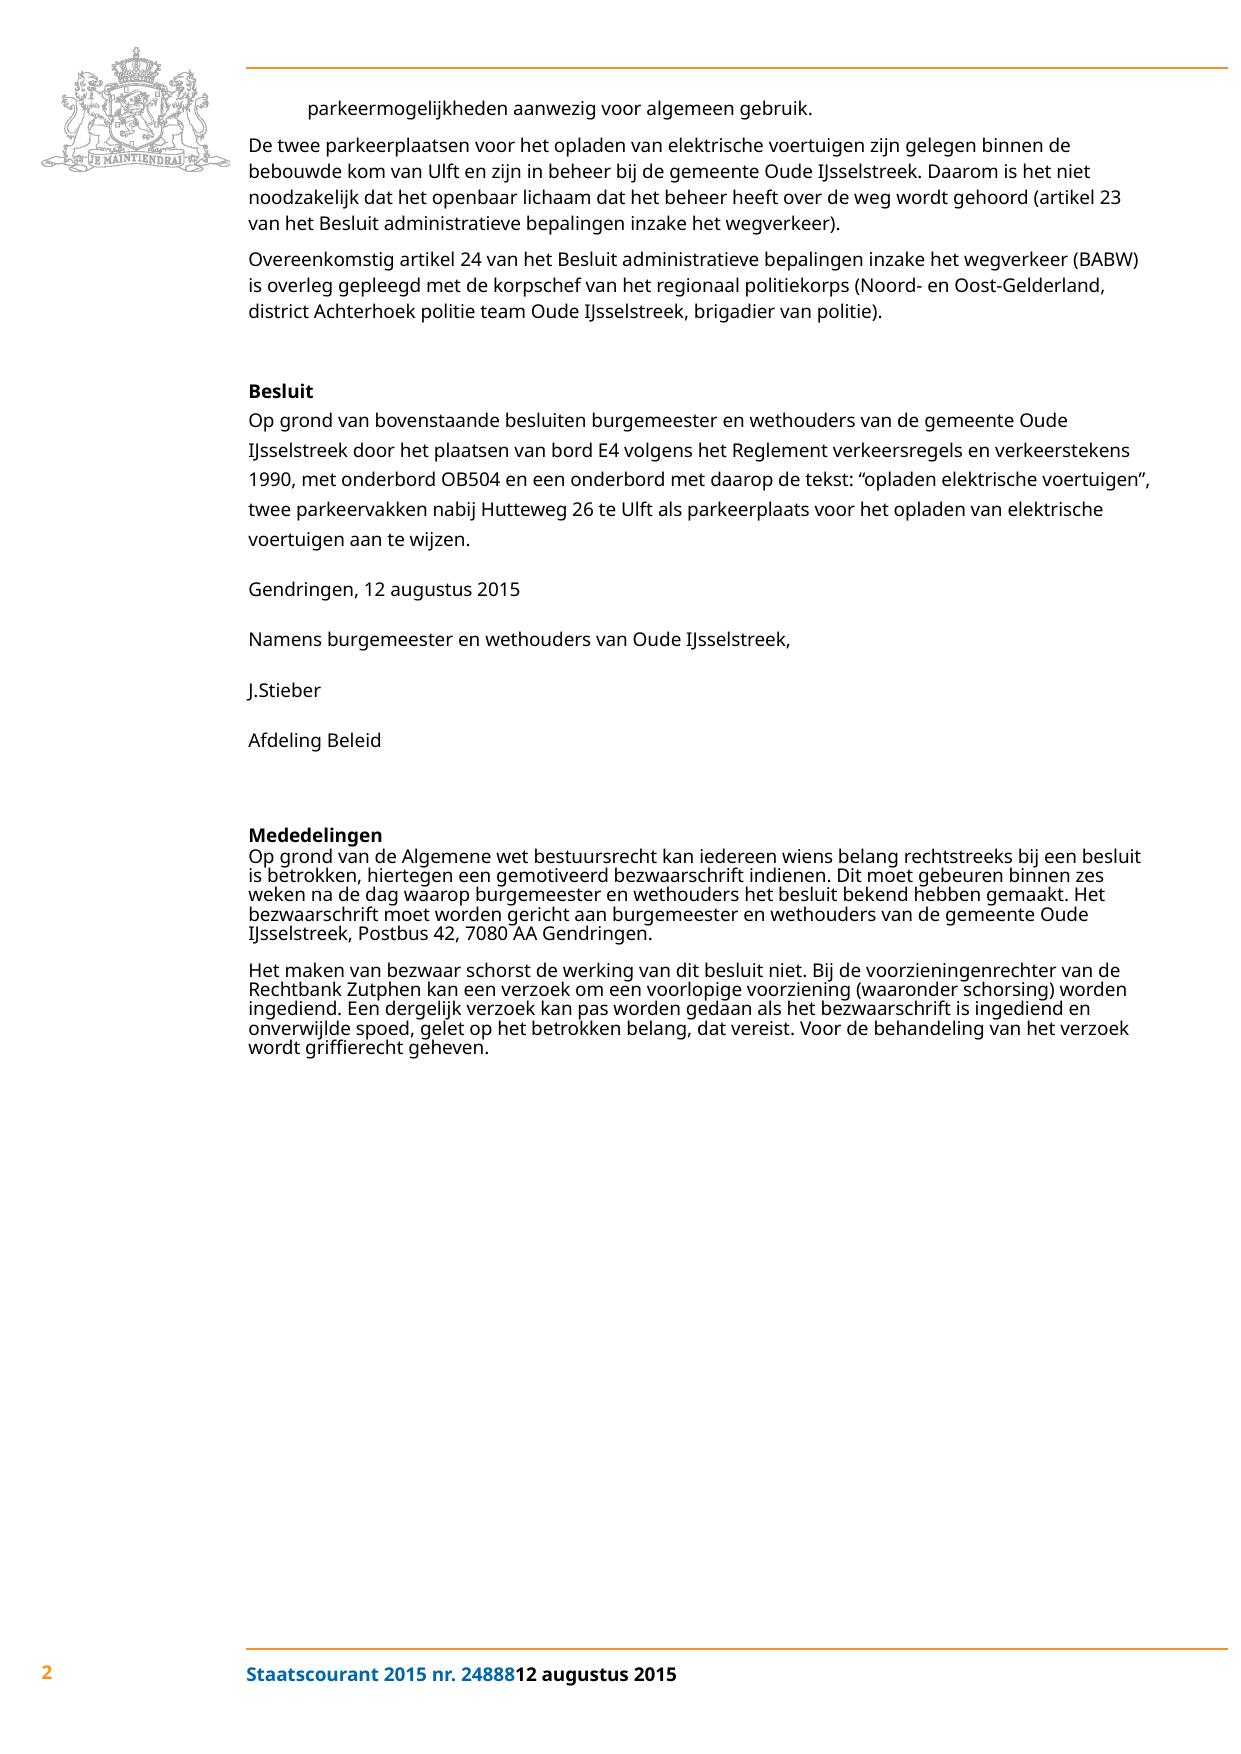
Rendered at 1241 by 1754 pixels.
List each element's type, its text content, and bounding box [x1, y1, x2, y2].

picture [41, 47, 231, 172]
text De twee parkeerplaatsen voor het opladen van elektrische voertuigen zijn gelegen binnen de bebouwde kom van Ulft en zijn in beheer bij de gemeente Oude IJsselstreek. Daarom is het niet noodzakelijk dat het openbaar lichaam dat het beheer heeft over de weg wordt gehoord (artikel 23 van het Besluit administratieve bepalingen inzake het wegverkeer). [248, 133, 1152, 236]
text Het maken van bezwaar schorst de werking van dit besluit niet. Bij de voorzieningenrechter van de Rechtbank Zutphen kan een verzoek om een voorlopige voorziening (waaronder schorsing) worden ingediend. Een dergelijk verzoek kan pas worden gedaan als het bezwaarschrift is ingediend en onverwijlde spoed, gelet op het betrokken belang, dat vereist. Voor de behandeling van het verzoek wordt griffierecht geheven. [248, 962, 1152, 1058]
list parkeermogelijkheden aanwezig voor algemeen gebruik. [248, 95, 1152, 121]
text Besluit [248, 378, 1152, 403]
text J.Stieber [248, 677, 1152, 703]
text Op grond van de Algemene wet bestuursrecht kan iedereen wiens belang rechtstreeks bij een besluit is betrokken, hiertegen een gemotiveerd bezwaarschrift indienen. Dit moet gebeuren binnen zes weken na de dag waarop burgemeester en wethouders het besluit bekend hebben gemaakt. Het bezwaarschrift moet worden gericht aan burgemeester en wethouders van de gemeente Oude IJsselstreek, Postbus 42, 7080 AA Gendringen. [248, 848, 1152, 944]
text Mededelingen [248, 822, 1152, 848]
text Afdeling Beleid [248, 727, 1152, 753]
text Op grond van bovenstaande besluiten burgemeester en wethouders van de gemeente Oude IJsselstreek door het plaatsen van bord E4 volgens het Reglement verkeersregels en verkeerstekens 1990, met onderbord OB504 en een onderbord met daarop de tekst: “opladen elektrische voertuigen”, twee parkeervakken nabij Hutteweg 26 te Ulft als parkeerplaats voor het opladen van elektrische voertuigen aan te wijzen. [248, 407, 1152, 551]
text Overeenkomstig artikel 24 van het Besluit administratieve bepalingen inzake het wegverkeer (BABW) is overleg gepleegd met de korpschef van het regionaal politiekorps (Noord- en Oost-Gelderland, district Achterhoek politie team Oude IJsselstreek, brigadier van politie). [248, 247, 1152, 324]
text Gendringen, 12 augustus 2015 [248, 576, 1152, 602]
text Namens burgemeester en wethouders van Oude IJsselstreek, [248, 627, 1152, 652]
